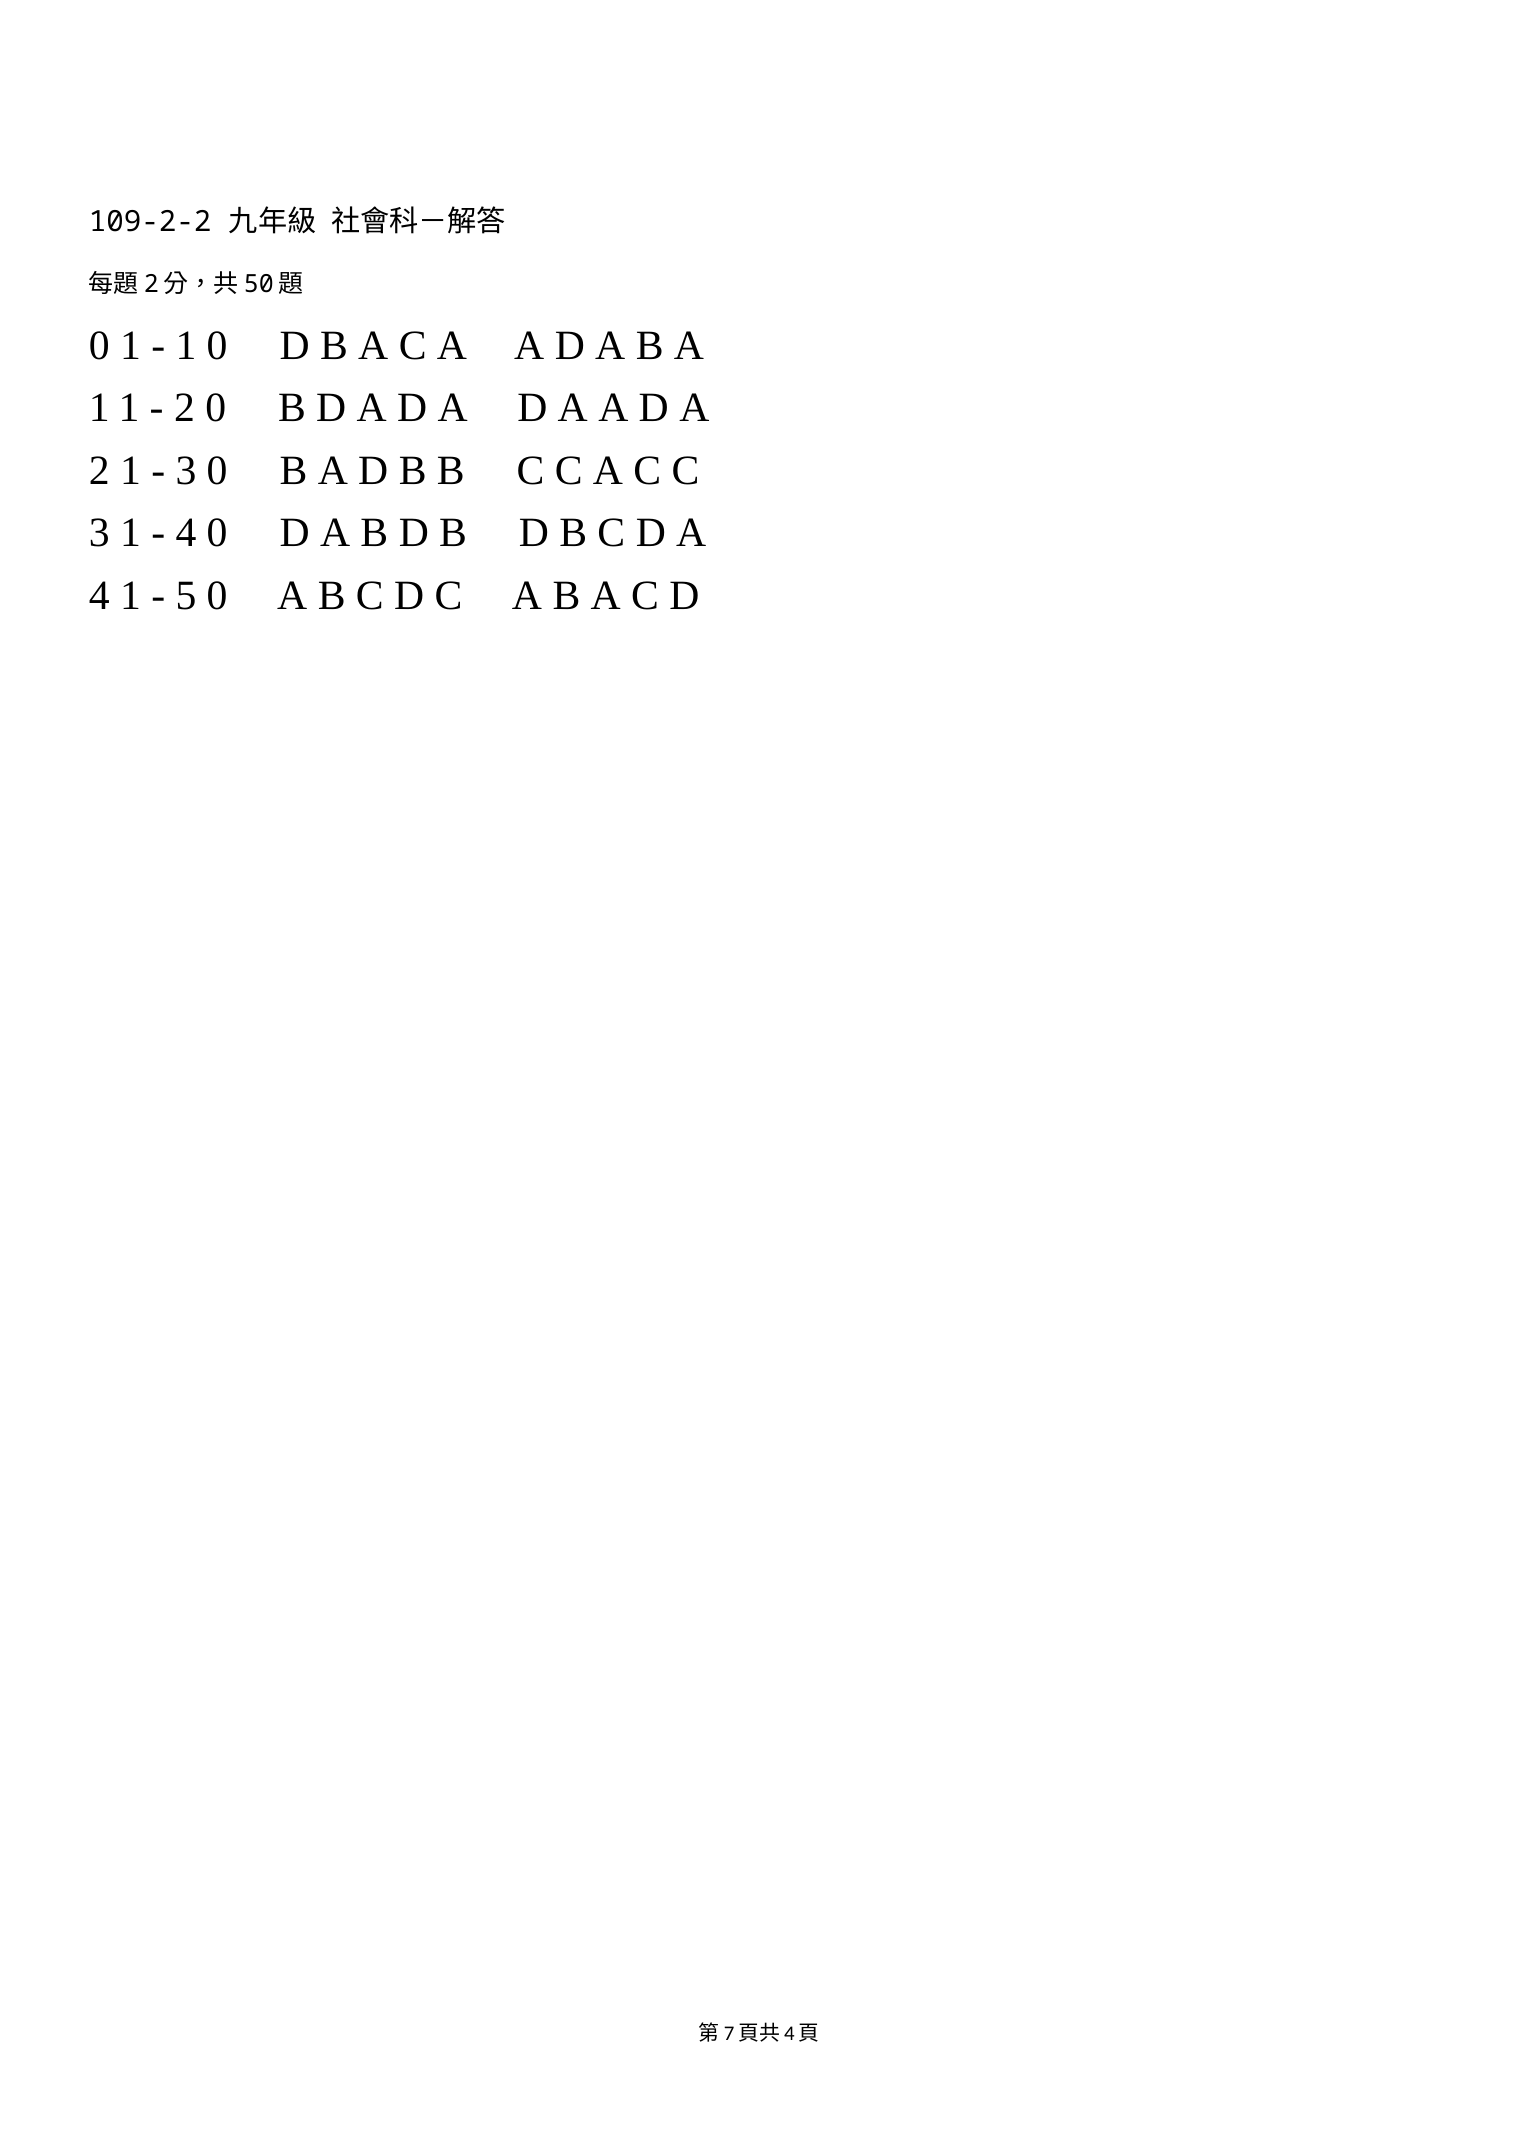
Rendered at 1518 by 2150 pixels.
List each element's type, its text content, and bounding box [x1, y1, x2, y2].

text 每題2分，共50題 [89, 240, 1429, 302]
text 41-50 ABCDC ABACD [89, 552, 1429, 615]
text 01-10 DBACA ADABA [89, 302, 1429, 365]
text 11-20 BDADA DAADA [89, 365, 1429, 427]
text 109-2-2 九年級 社會科－解答 [89, 177, 1429, 240]
text 31-40 DABDB DBCDA [89, 490, 1429, 552]
text 21-30 BADBB CCACC [89, 427, 1429, 490]
